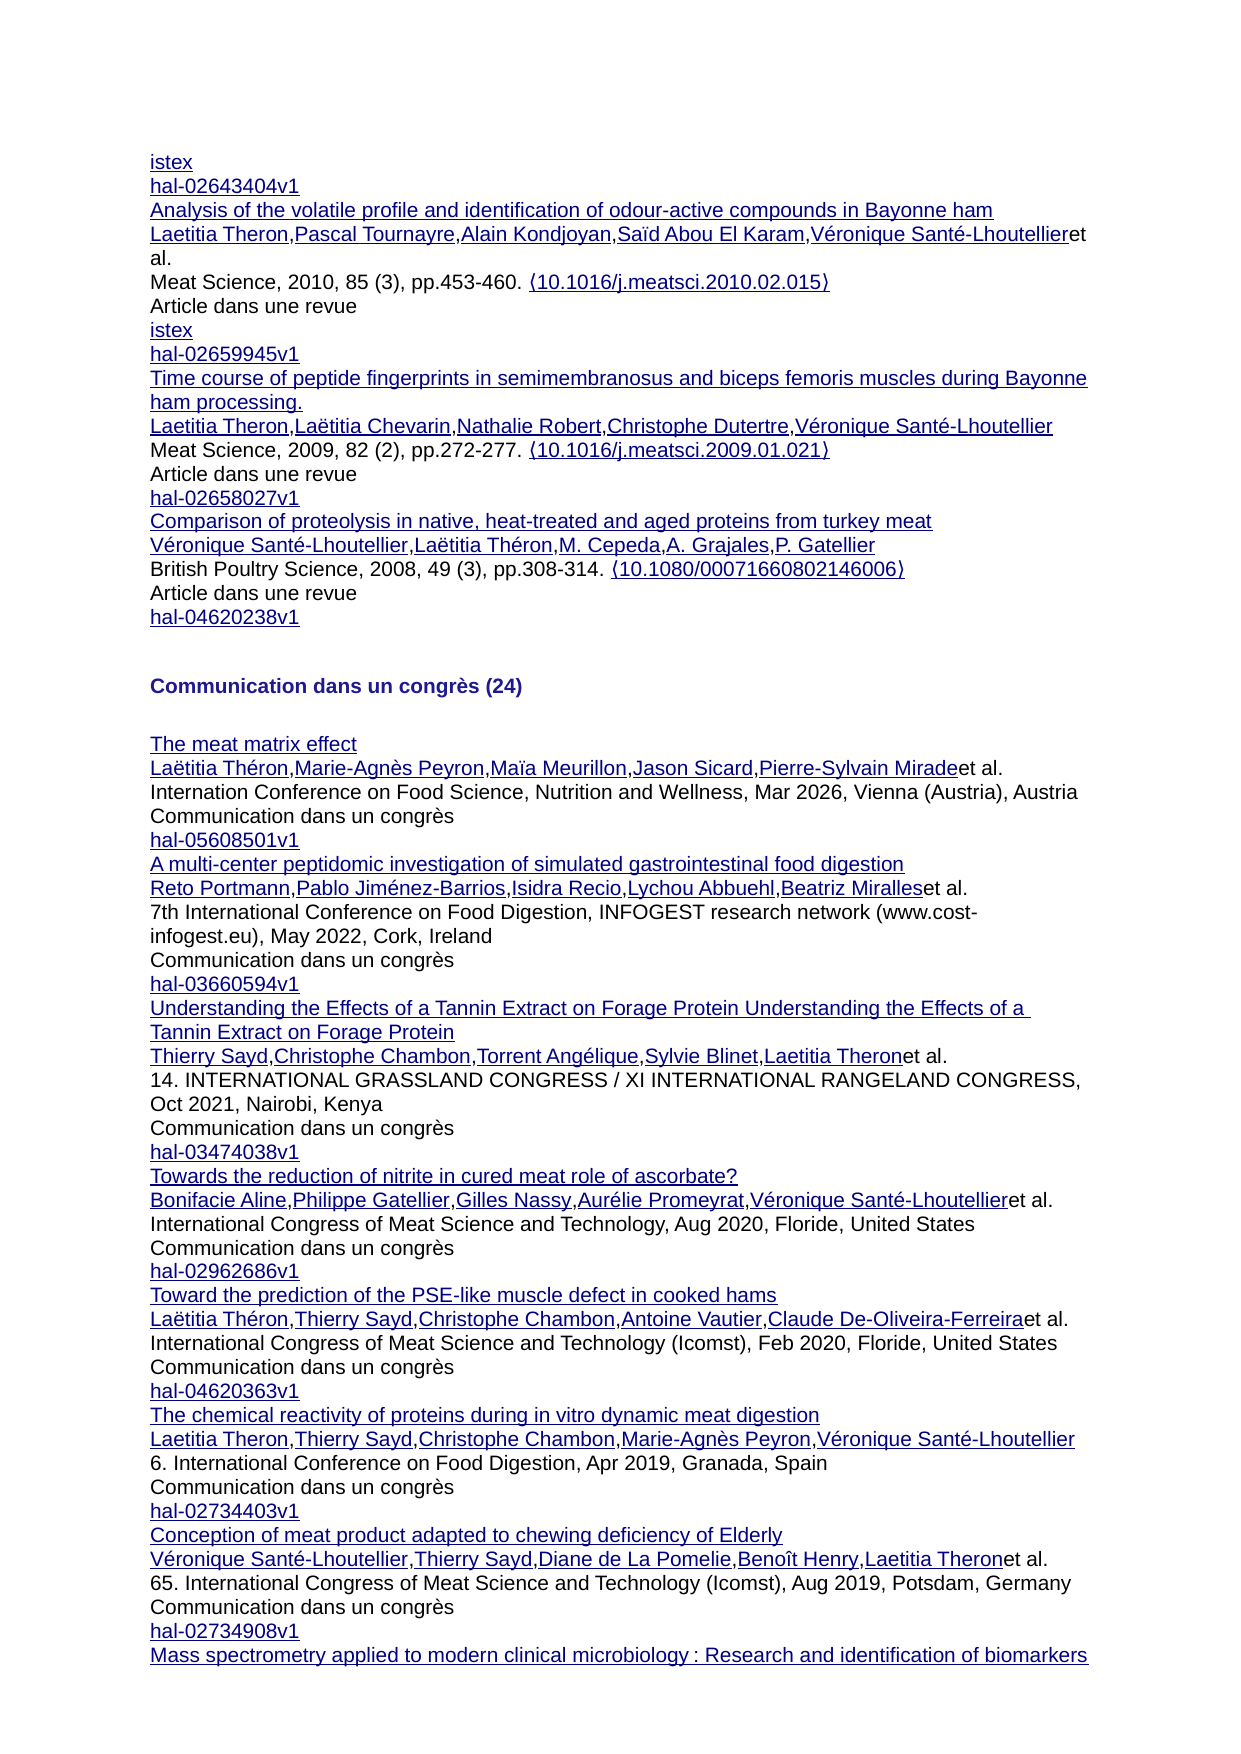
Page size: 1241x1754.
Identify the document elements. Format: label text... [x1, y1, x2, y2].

table_cell Towards the reduction of nitrite in cured meat role of ascorbate? Bonifacie Aline,Philippe Gatellier,Gilles Nassy,Aurélie Promeyrat,Véronique Santé-Lhoutellieret al. International Congress of Meat Science and Technology, Aug 2020, Floride, United States Communication dans un congrès hal-02962686v1 [150, 1164, 1090, 1283]
table_cell Time course of peptide fingerprints in semimembranosus and biceps femoris muscles during Bayonne ham processing. Laetitia Theron,Laëtitia Chevarin,Nathalie Robert,Christophe Dutertre,Véronique Santé-Lhoutellier Meat Science, 2009, 82 (2), pp.272-277. ⟨10.1016/j.meatsci.2009.01.021⟩ Article dans une revue hal-02658027v1 [150, 366, 1090, 509]
table_cell Analysis of the volatile profile and identification of odour-active compounds in Bayonne ham Laetitia Theron,Pascal Tournayre,Alain Kondjoyan,Saïd Abou El Karam,Véronique Santé-Lhoutellieret al. Meat Science, 2010, 85 (3), pp.453-460. ⟨10.1016/j.meatsci.2010.02.015⟩ Article dans une revue istex hal-02659945v1 [150, 198, 1090, 366]
table_cell A multi-center peptidomic investigation of simulated gastrointestinal food digestion Reto Portmann,Pablo Jiménez-Barrios,Isidra Recio,Lychou Abbuehl,Beatriz Miralleset al. 7th International Conference on Food Digestion, INFOGEST research network (www.cost-infogest.eu), May 2022, Cork, Ireland Communication dans un congrès hal-03660594v1 [150, 852, 1090, 996]
table_cell istex hal-02643404v1 [150, 150, 1090, 198]
subtitle Communication dans un congrès (24) [150, 674, 1090, 698]
table_cell Comparison of proteolysis in native, heat-treated and aged proteins from turkey meat Véronique Santé-Lhoutellier,Laëtitia Théron,M. Cepeda,A. Grajales,P. Gatellier British Poultry Science, 2008, 49 (3), pp.308-314. ⟨10.1080/00071660802146006⟩ Article dans une revue hal-04620238v1 [150, 509, 1090, 629]
table_cell Conception of meat product adapted to chewing deficiency of Elderly Véronique Santé-Lhoutellier,Thierry Sayd,Diane de La Pomelie,Benoît Henry,Laetitia Theronet al. 65. International Congress of Meat Science and Technology (Icomst), Aug 2019, Potsdam, Germany Communication dans un congrès hal-02734908v1 [150, 1523, 1090, 1643]
table_header The meat matrix effect Laëtitia Théron,Marie-Agnès Peyron,Maïa Meurillon,Jason Sicard,Pierre-Sylvain Miradeet al. Internation Conference on Food Science, Nutrition and Wellness, Mar 2026, Vienna (Austria), Austria Communication dans un congrès hal-05608501v1 [150, 732, 1090, 852]
table_cell Mass spectrometry applied to modern clinical microbiology : Research and identification of biomarkers [150, 1643, 1090, 1667]
table_cell The chemical reactivity of proteins during in vitro dynamic meat digestion Laetitia Theron,Thierry Sayd,Christophe Chambon,Marie-Agnès Peyron,Véronique Santé-Lhoutellier 6. International Conference on Food Digestion, Apr 2019, Granada, Spain Communication dans un congrès hal-02734403v1 [150, 1403, 1090, 1523]
table_cell Understanding the Effects of a Tannin Extract on Forage Protein Understanding the Effects of a Tannin Extract on Forage Protein Thierry Sayd,Christophe Chambon,Torrent Angélique,Sylvie Blinet,Laetitia Theronet al. 14. INTERNATIONAL GRASSLAND CONGRESS / XI INTERNATIONAL RANGELAND CONGRESS, Oct 2021, Nairobi, Kenya Communication dans un congrès hal-03474038v1 [150, 996, 1090, 1163]
table_cell Toward the prediction of the PSE-like muscle defect in cooked hams Laëtitia Théron,Thierry Sayd,Christophe Chambon,Antoine Vautier,Claude De-Oliveira-Ferreiraet al. International Congress of Meat Science and Technology (Icomst), Feb 2020, Floride, United States Communication dans un congrès hal-04620363v1 [150, 1283, 1090, 1403]
